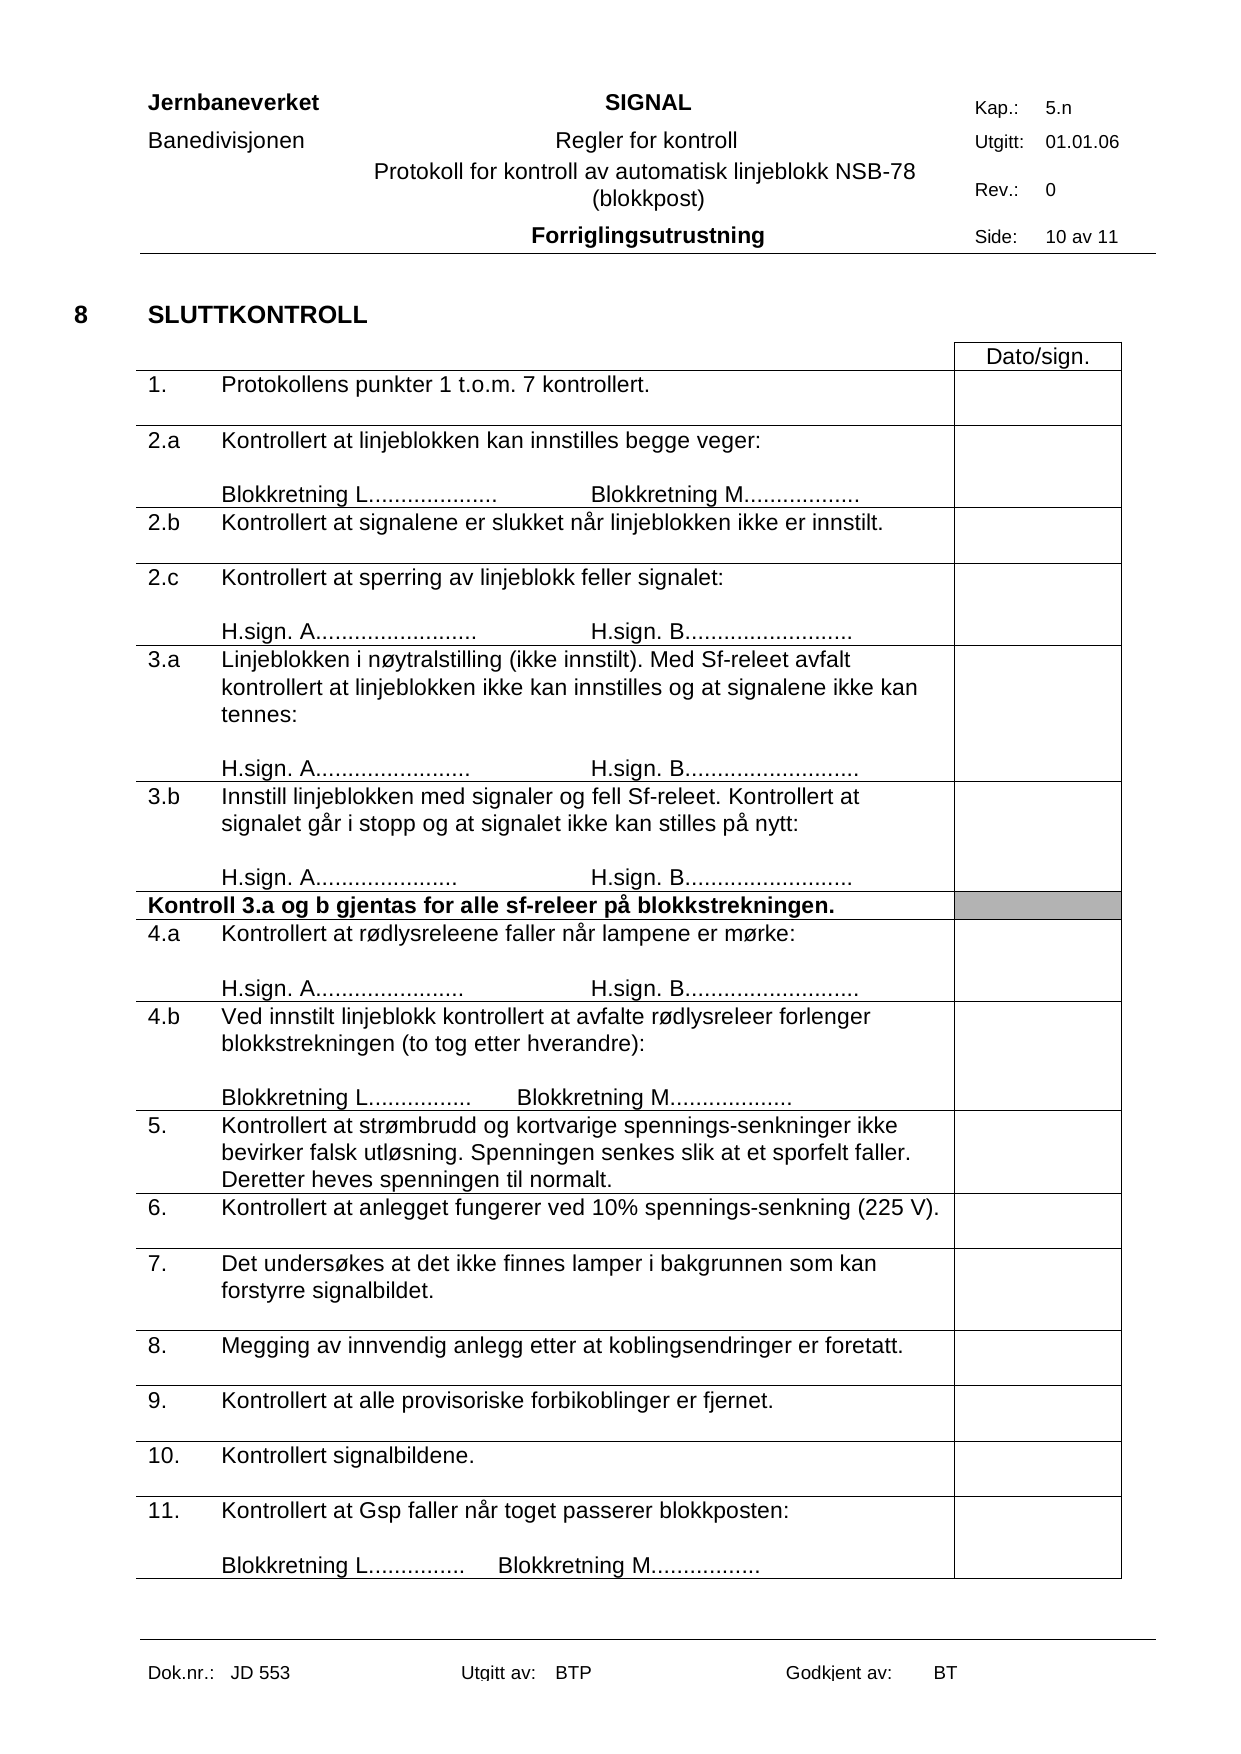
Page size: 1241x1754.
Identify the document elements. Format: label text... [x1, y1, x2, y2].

table_cell 5. [136, 1111, 210, 1193]
table_cell Kontrollert signalbildene. [210, 1442, 954, 1496]
table_cell 6. [136, 1194, 210, 1248]
table_header [136, 342, 210, 370]
table_cell Innstill linjeblokken med signaler og fell Sf-releet. Kontrollert at signalet går i stopp og at signalet ikke kan stilles på nytt: H.sign. A...................... H.sign. B.......................... [210, 782, 954, 891]
table_cell Kontrollert at alle provisoriske forbikoblinger er fjernet. [210, 1386, 954, 1441]
table_cell [955, 646, 1121, 781]
table_cell Kontrollert at linjeblokken kan innstilles begge veger: Blokkretning L.................... Blokkretning M.................. [210, 426, 954, 507]
table_cell [955, 1331, 1121, 1385]
table_cell 2.b [136, 508, 210, 562]
table_cell [955, 1194, 1121, 1248]
table_cell 8. [136, 1331, 210, 1385]
table_cell [955, 564, 1121, 645]
table_cell [955, 1442, 1121, 1496]
table_cell [955, 508, 1121, 562]
table_cell Megging av innvendig anlegg etter at koblingsendringer er foretatt. [210, 1331, 954, 1385]
table_cell [955, 892, 1121, 919]
subtitle sluttkontroll [74, 300, 1152, 329]
table_cell 7. [136, 1249, 210, 1330]
table_cell Kontrollert at sperring av linjeblokk feller signalet: H.sign. A......................... H.sign. B.......................... [210, 564, 954, 645]
table_cell 10. [136, 1442, 210, 1496]
table_cell Kontrollert at signalene er slukket når linjeblokken ikke er innstilt. [210, 508, 954, 562]
table_cell [955, 1002, 1121, 1110]
table_cell 11. [136, 1497, 210, 1578]
table_cell Kontrollert at anlegget fungerer ved 10% spennings-senkning (225 V). [210, 1194, 954, 1248]
table_cell [955, 1111, 1121, 1193]
table_header [210, 342, 954, 370]
table_cell 3.b [136, 782, 210, 891]
table_cell [955, 920, 1121, 1001]
table_cell [955, 426, 1121, 507]
table_cell [955, 1386, 1121, 1441]
table_header Dato/sign. [955, 343, 1121, 370]
table_cell [955, 1497, 1121, 1578]
table_cell Kontrollert at strømbrudd og kortvarige spennings-senkninger ikke bevirker falsk utløsning. Spenningen senkes slik at et sporfelt faller. Deretter heves spenningen til normalt. [210, 1111, 954, 1193]
table_cell [955, 1249, 1121, 1330]
table_cell Kontrollert at rødlysreleene faller når lampene er mørke: H.sign. A....................... H.sign. B........................... [210, 920, 954, 1001]
table_cell Kontrollert at Gsp faller når toget passerer blokkposten: Blokkretning L............... Blokkretning M................. [210, 1497, 954, 1578]
table_cell Ved innstilt linjeblokk kontrollert at avfalte rødlysreleer forlenger blokkstrekningen (to tog etter hverandre): Blokkretning L................ Blokkretning M................... [210, 1002, 954, 1110]
table_cell Linjeblokken i nøytralstilling (ikke innstilt). Med Sf-releet avfalt kontrollert at linjeblokken ikke kan innstilles og at signalene ikke kan tennes: H.sign. A........................ H.sign. B........................... [210, 646, 954, 781]
table_cell Det undersøkes at det ikke finnes lamper i bakgrunnen som kan forstyrre signalbildet. [210, 1249, 954, 1330]
table_cell [955, 782, 1121, 891]
table_cell 2.a [136, 426, 210, 507]
table_cell Kontroll 3.a og b gjentas for alle sf-releer på blokkstrekningen. [136, 892, 954, 919]
table_cell 2.c [136, 564, 210, 645]
table_cell 3.a [136, 646, 210, 781]
table_cell 1. [136, 371, 210, 425]
table_cell Protokollens punkter 1 t.o.m. 7 kontrollert. [210, 371, 954, 425]
table_cell 9. [136, 1386, 210, 1441]
table_cell 4.b [136, 1002, 210, 1110]
table_cell 4.a [136, 920, 210, 1001]
table_cell [955, 371, 1121, 425]
